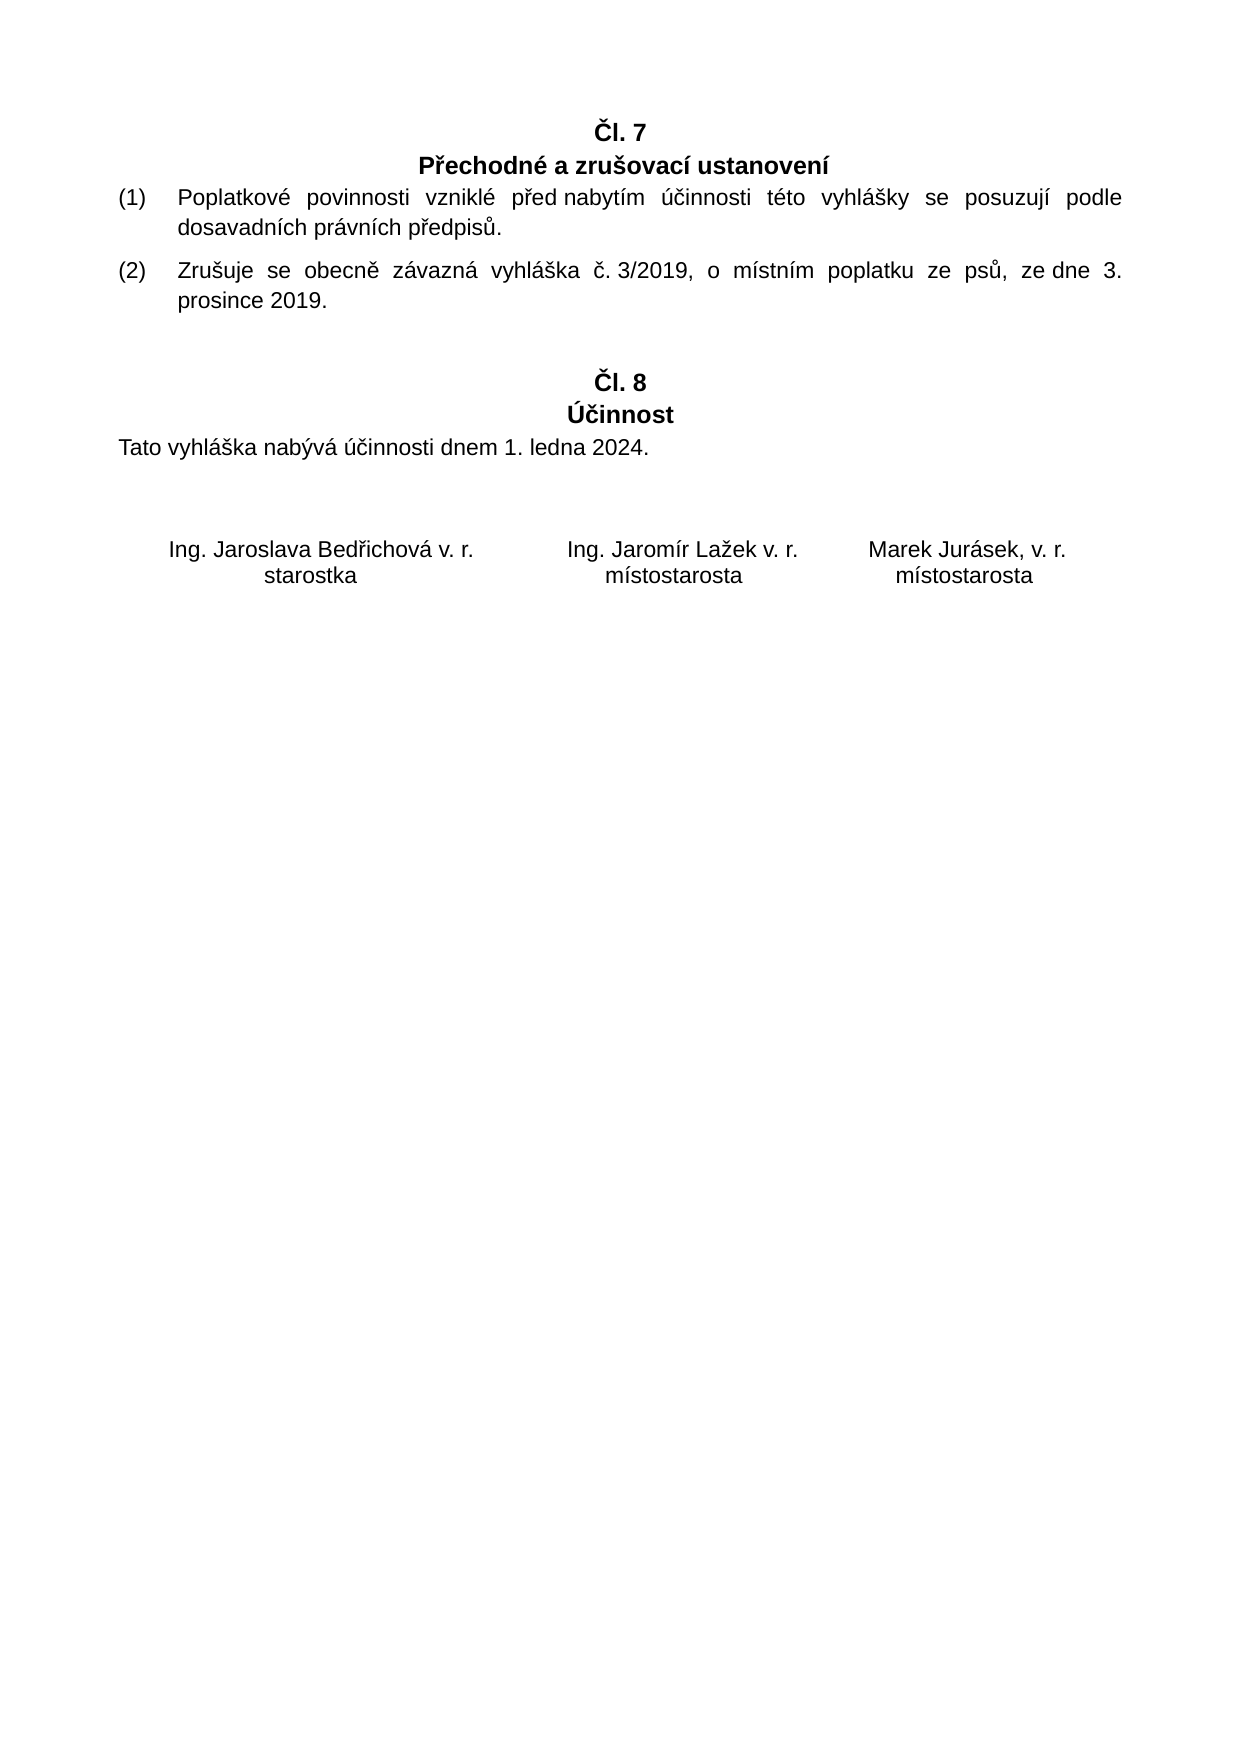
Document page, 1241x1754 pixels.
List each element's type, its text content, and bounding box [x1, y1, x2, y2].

list Zrušuje se obecně závazná vyhláška č. 3/2019, o místním poplatku ze psů, ze dne 3. prosince 2019. [118, 257, 1122, 314]
subtitle Čl. 8 Účinnost [118, 367, 1122, 429]
text Tato vyhláška nabývá účinnosti dnem 1. ledna 2024. [118, 433, 1122, 460]
table_header Ing. Jaroslava Bedřichová v. r. starostka [118, 476, 561, 594]
table_header Ing. Jaromír Lažek v. r. Marek Jurásek, v. r. místostarosta místostarosta [561, 476, 1093, 594]
table_cell [118, 594, 561, 712]
subtitle Čl. 7 Přechodné a zrušovací ustanovení [118, 118, 1122, 180]
list Poplatkové povinnosti vzniklé před nabytím účinnosti této vyhlášky se posuzují podle dosavadních právních předpisů. [118, 184, 1122, 241]
table_cell [561, 594, 1093, 712]
